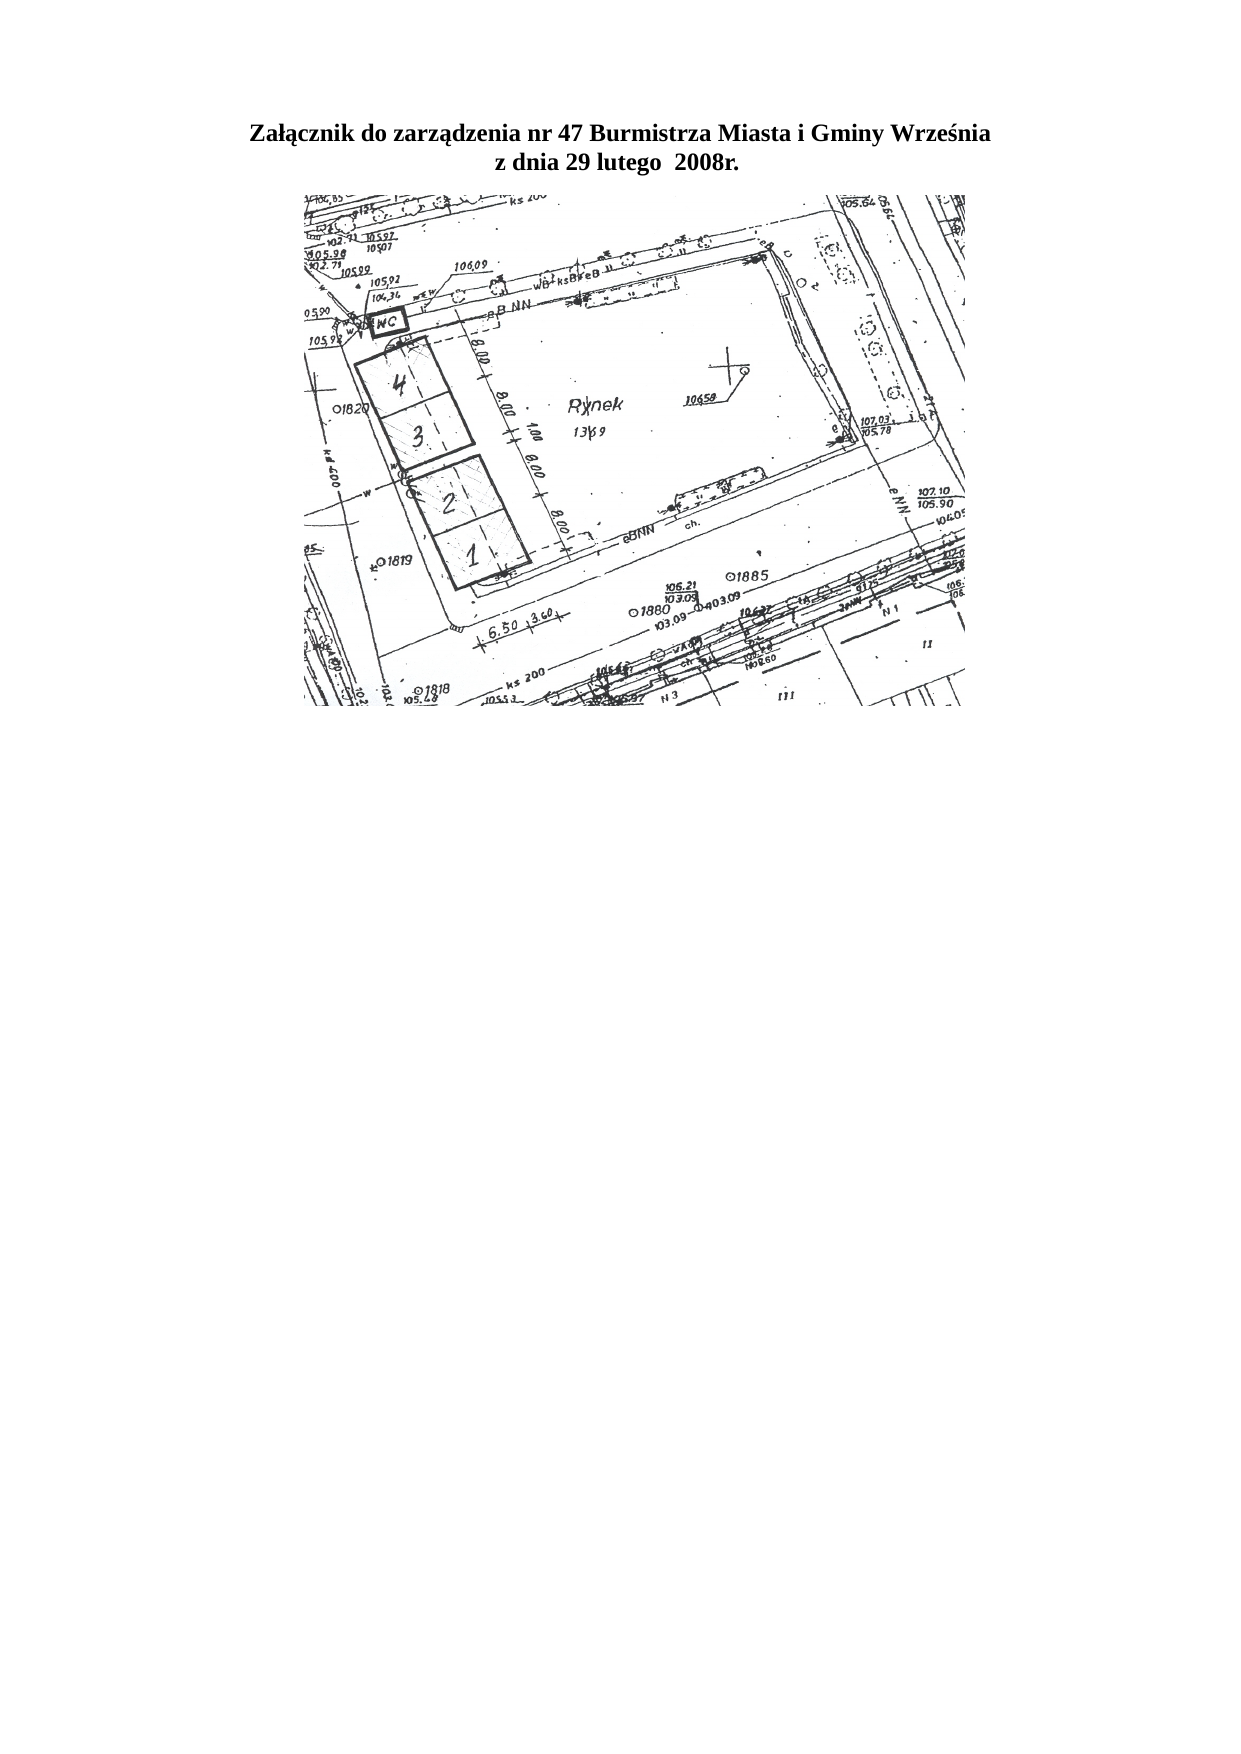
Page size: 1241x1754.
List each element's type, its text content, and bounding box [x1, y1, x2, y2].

text Załącznik do zarządzenia nr 47 Burmistrza Miasta i Gminy Września [118, 118, 1122, 147]
text z dnia 29 lutego 2008r. [118, 147, 1122, 176]
picture [304, 195, 965, 706]
